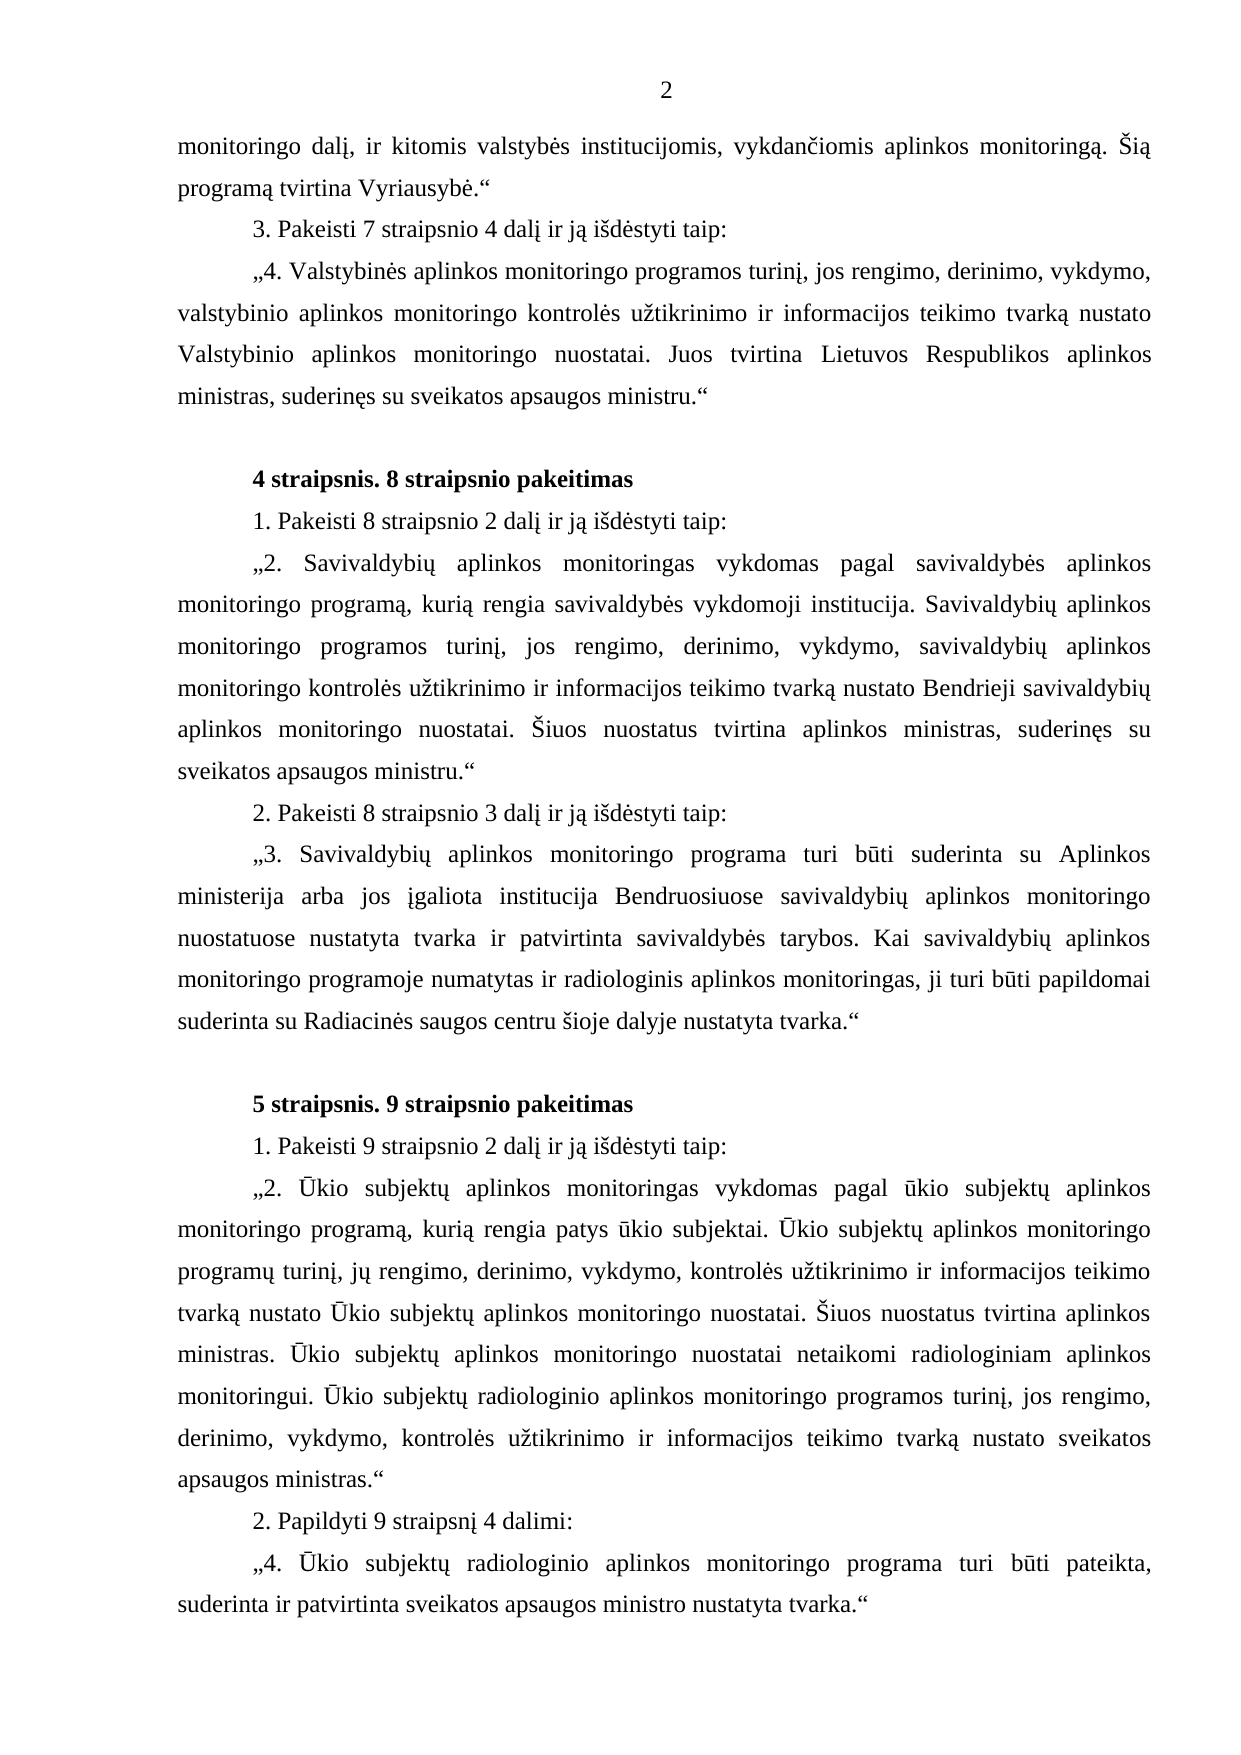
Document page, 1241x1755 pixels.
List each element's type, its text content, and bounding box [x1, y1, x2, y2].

text „3. Savivaldybių aplinkos monitoringo programa turi būti suderinta su Aplinkos ministerija arba jos įgaliota institucija Bendruosiuose savivaldybių aplinkos monitoringo nuostatuose nustatyta tvarka ir patvirtinta savivaldybės tarybos. Kai savivaldybių aplinkos monitoringo programoje numatytas ir radiologinis aplinkos monitoringas, ji turi būti papildomai suderinta su Radiacinės saugos centru šioje dalyje nustatyta tvarka.“ [177, 826, 1152, 1035]
text 3. Pakeisti 7 straipsnio 4 dalį ir ją išdėstyti taip: [177, 201, 1152, 243]
text „2. Ūkio subjektų aplinkos monitoringas vykdomas pagal ūkio subjektų aplinkos monitoringo programą, kurią rengia patys ūkio subjektai. Ūkio subjektų aplinkos monitoringo programų turinį, jų rengimo, derinimo, vykdymo, kontrolės užtikrinimo ir informacijos teikimo tvarką nustato Ūkio subjektų aplinkos monitoringo nuostatai. Šiuos nuostatus tvirtina aplinkos ministras. Ūkio subjektų aplinkos monitoringo nuostatai netaikomi radiologiniam aplinkos monitoringui. Ūkio subjektų radiologinio aplinkos monitoringo programos turinį, jos rengimo, derinimo, vykdymo, kontrolės užtikrinimo ir informacijos teikimo tvarką nustato sveikatos apsaugos ministras.“ [177, 1160, 1152, 1493]
text „2. Savivaldybių aplinkos monitoringas vykdomas pagal savivaldybės aplinkos monitoringo programą, kurią rengia savivaldybės vykdomoji institucija. Savivaldybių aplinkos monitoringo programos turinį, jos rengimo, derinimo, vykdymo, savivaldybių aplinkos monitoringo kontrolės užtikrinimo ir informacijos teikimo tvarką nustato Bendrieji savivaldybių aplinkos monitoringo nuostatai. Šiuos nuostatus tvirtina aplinkos ministras, suderinęs su sveikatos apsaugos ministru.“ [177, 535, 1152, 785]
text monitoringo dalį, ir kitomis valstybės institucijomis, vykdančiomis aplinkos monitoringą. Šią programą tvirtina Vyriausybė.“ [177, 118, 1152, 201]
text „4. Valstybinės aplinkos monitoringo programos turinį, jos rengimo, derinimo, vykdymo, valstybinio aplinkos monitoringo kontrolės užtikrinimo ir informacijos teikimo tvarką nustato Valstybinio aplinkos monitoringo nuostatai. Juos tvirtina Lietuvos Respublikos aplinkos ministras, suderinęs su sveikatos apsaugos ministru.“ [177, 243, 1152, 410]
text 5 straipsnis. 9 straipsnio pakeitimas [177, 1076, 1152, 1118]
text 4 straipsnis. 8 straipsnio pakeitimas [177, 451, 1152, 493]
text 2. Pakeisti 8 straipsnio 3 dalį ir ją išdėstyti taip: [177, 785, 1152, 826]
text 1. Pakeisti 9 straipsnio 2 dalį ir ją išdėstyti taip: [177, 1118, 1152, 1160]
text 2. Papildyti 9 straipsnį 4 dalimi: [177, 1493, 1152, 1535]
text 1. Pakeisti 8 straipsnio 2 dalį ir ją išdėstyti taip: [177, 493, 1152, 535]
text „4. Ūkio subjektų radiologinio aplinkos monitoringo programa turi būti pateikta, suderinta ir patvirtinta sveikatos apsaugos ministro nustatyta tvarka.“ [177, 1535, 1152, 1618]
